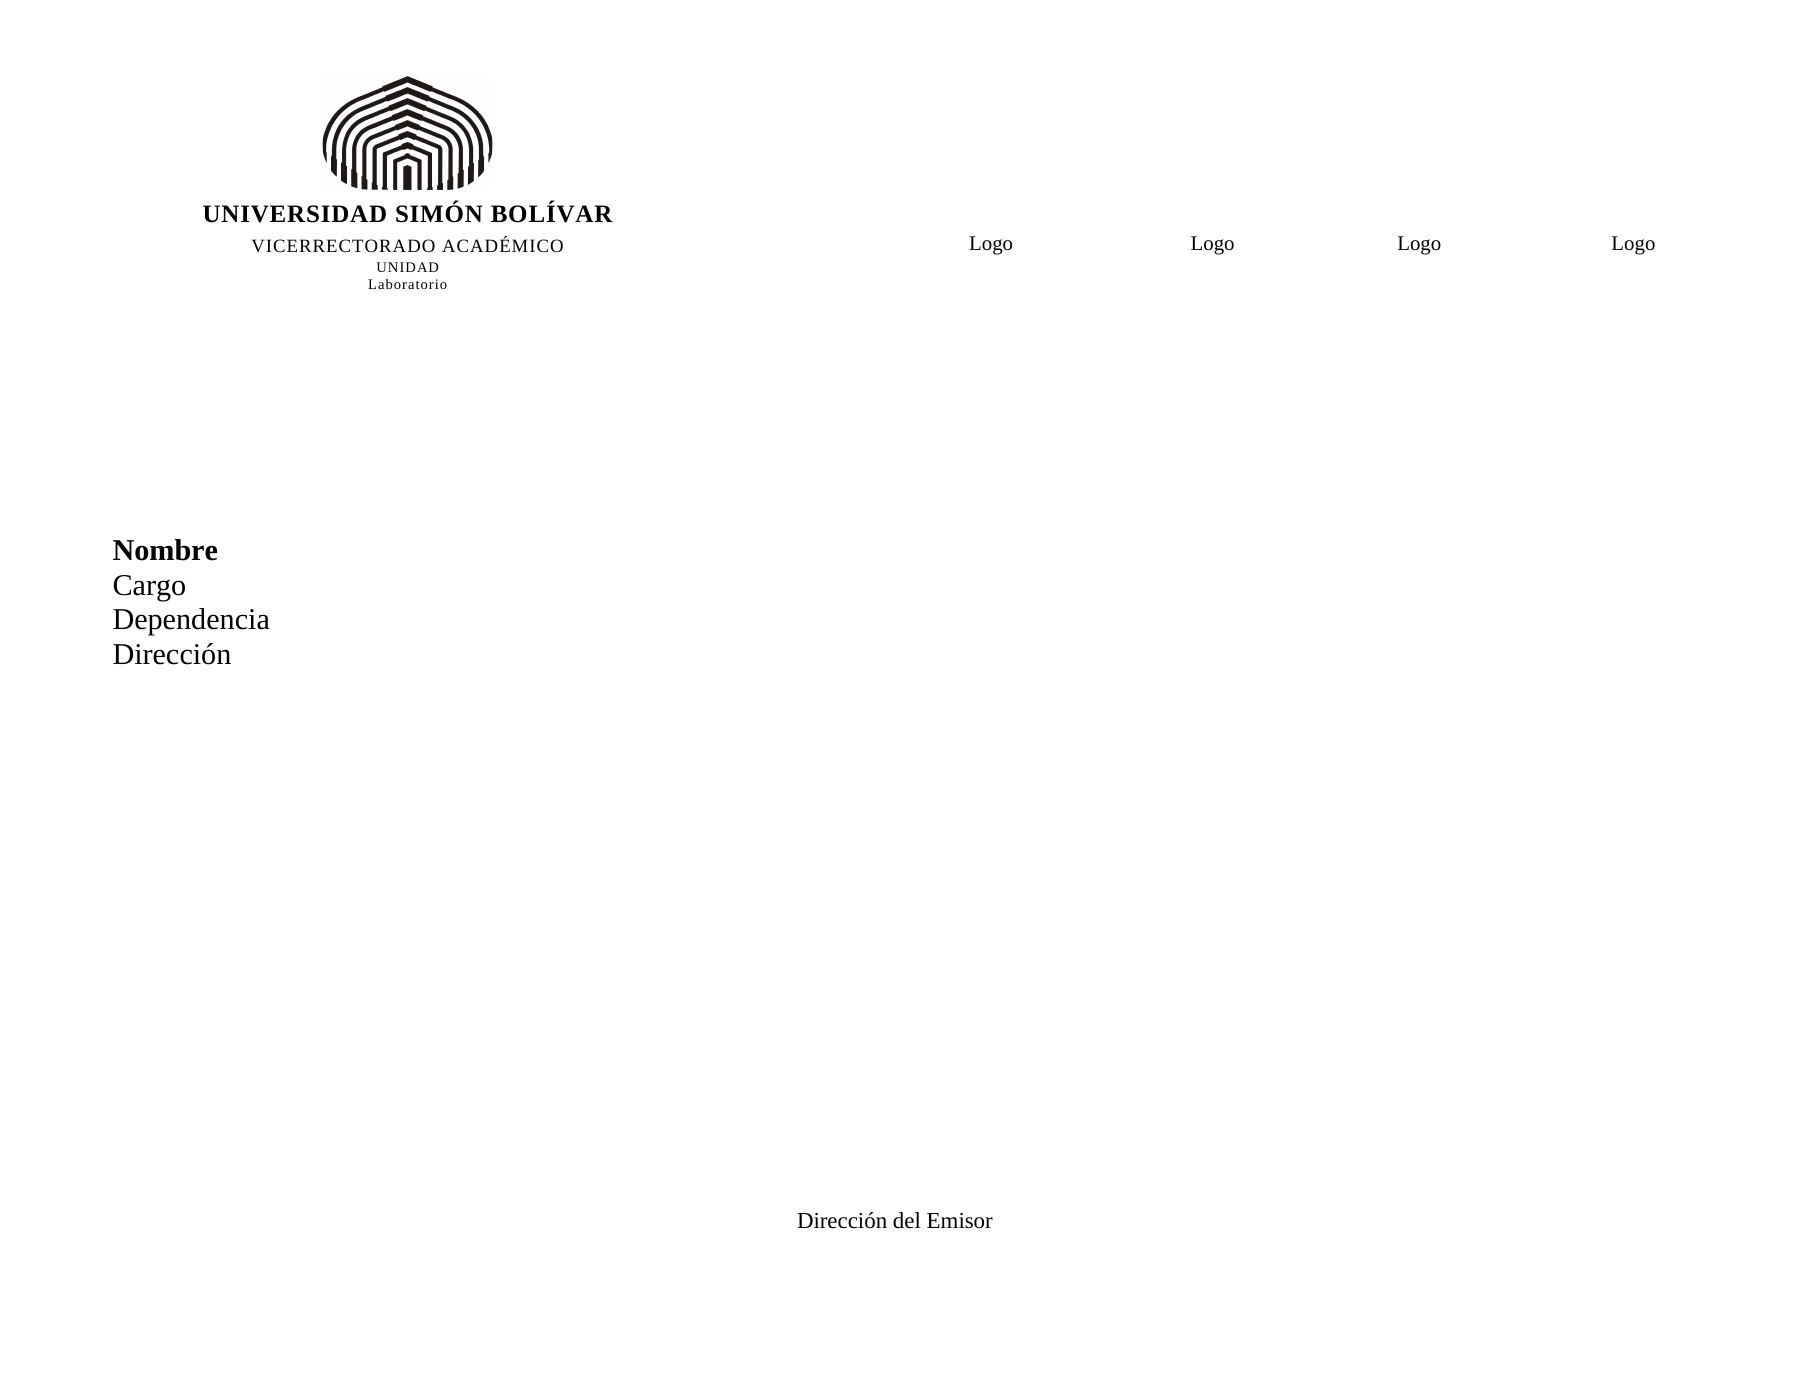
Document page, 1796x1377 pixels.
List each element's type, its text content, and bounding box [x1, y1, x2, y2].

table_header Dirección del Emisor [112, 1207, 1677, 1260]
table_cell Logo [1161, 186, 1264, 299]
picture [322, 76, 493, 190]
table_cell [806, 532, 1692, 731]
table_cell [112, 299, 806, 532]
table_header [703, 77, 806, 299]
table_header UNIVERSIDAD SIMÓN BOLÍVAR VICERRECTORADO ACADÉMICO UNIDAD Laboratorio [112, 77, 703, 299]
table_cell [1471, 186, 1574, 299]
table_cell [806, 186, 939, 299]
table_cell [1043, 186, 1161, 299]
table_cell [806, 299, 1692, 532]
table_header [806, 77, 1692, 186]
table_cell Logo [1367, 186, 1471, 299]
table_cell [1264, 186, 1367, 299]
table_cell Nombre Cargo Dependencia Dirección [112, 532, 806, 731]
table_cell Logo [939, 186, 1042, 299]
table_cell Logo [1574, 186, 1692, 299]
